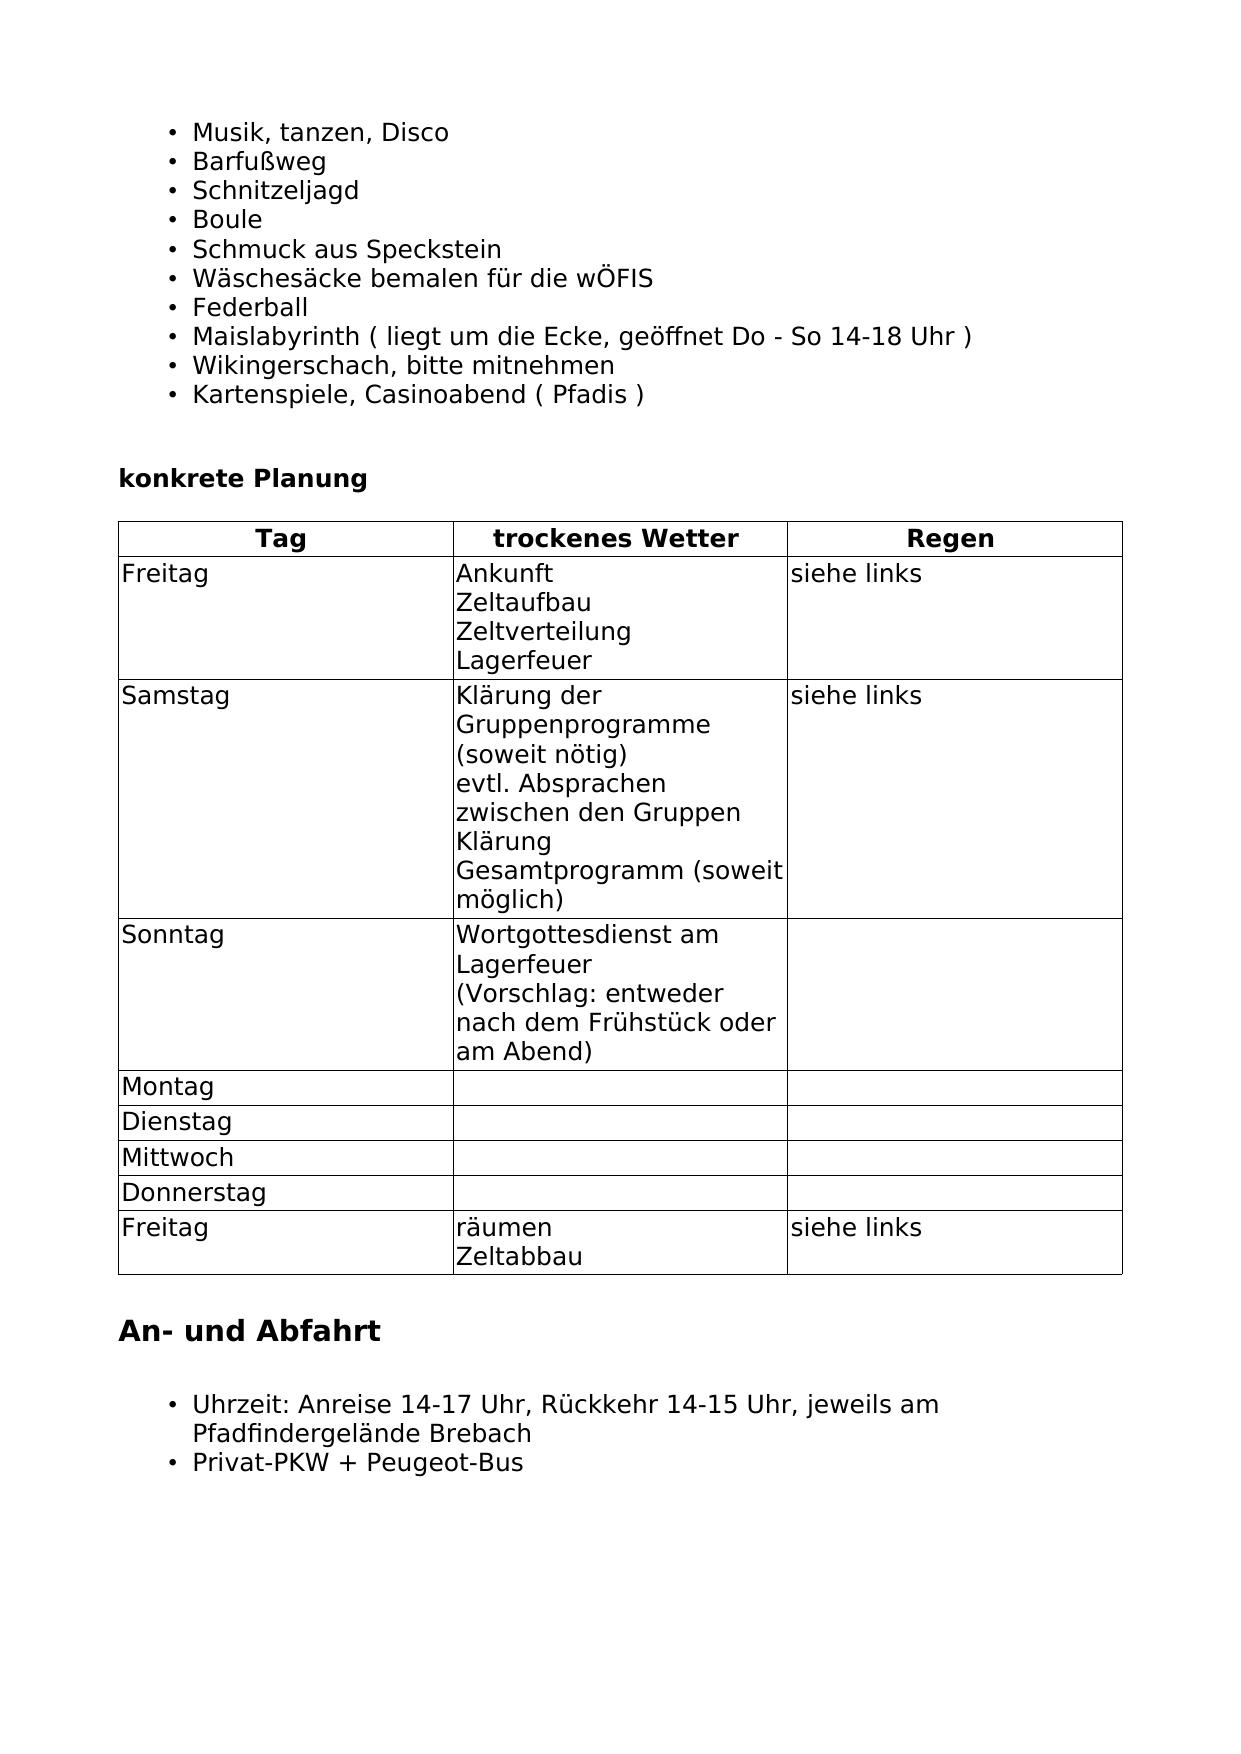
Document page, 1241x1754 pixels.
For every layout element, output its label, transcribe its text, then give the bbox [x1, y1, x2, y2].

list Uhrzeit: Anreise 14-17 Uhr, Rückkehr 14-15 Uhr, jeweils am Pfadfindergelände Brebach [177, 1390, 1122, 1448]
table_cell Ankunft Zeltaufbau Zeltverteilung Lagerfeuer [454, 557, 787, 678]
table_cell Freitag [119, 1211, 453, 1274]
table_cell [454, 1176, 787, 1210]
table_cell [788, 1176, 1122, 1210]
table_header Regen [788, 522, 1122, 556]
table_cell Wortgottesdienst am Lagerfeuer (Vorschlag: entweder nach dem Frühstück oder am Abend) [454, 919, 787, 1069]
table_cell [788, 1071, 1122, 1104]
table_cell [454, 1141, 787, 1175]
table_cell Sonntag [119, 919, 453, 1069]
table_header trockenes Wetter [454, 522, 787, 556]
table_cell Montag [119, 1071, 453, 1104]
list Maislabyrinth ( liegt um die Ecke, geöffnet Do - So 14-18 Uhr ) [177, 322, 1122, 351]
table_header Tag [119, 522, 453, 556]
list Wikingerschach, bitte mitnehmen [177, 351, 1122, 381]
table_cell Dienstag [119, 1106, 453, 1140]
table_cell Donnerstag [119, 1176, 453, 1210]
table_cell [788, 919, 1122, 1069]
subtitle An- und Abfahrt [118, 1314, 1122, 1348]
list Schnitzeljagd [177, 176, 1122, 206]
table_cell räumen Zeltabbau [454, 1211, 787, 1274]
list Schmuck aus Speckstein [177, 235, 1122, 264]
table_cell Klärung der Gruppenprogramme (soweit nötig) evtl. Absprachen zwischen den Gruppen Klärung Gesamtprogramm (soweit möglich) [454, 680, 787, 918]
list Wäschesäcke bemalen für die wÖFIS [177, 264, 1122, 293]
table_cell [788, 1141, 1122, 1175]
table_cell siehe links [788, 1211, 1122, 1274]
table_cell Samstag [119, 680, 453, 918]
list Boule [177, 206, 1122, 235]
table_cell [454, 1106, 787, 1140]
table_cell Mittwoch [119, 1141, 453, 1175]
table_cell [454, 1071, 787, 1104]
table_cell Freitag [119, 557, 453, 678]
list Federball [177, 293, 1122, 322]
table_cell [788, 1106, 1122, 1140]
subtitle konkrete Planung [118, 464, 1122, 493]
table_cell siehe links [788, 557, 1122, 678]
list Musik, tanzen, Disco [177, 118, 1122, 147]
list Barfußweg [177, 147, 1122, 176]
list Privat-PKW + Peugeot-Bus [177, 1448, 1122, 1477]
table_cell siehe links [788, 680, 1122, 918]
list Kartenspiele, Casinoabend ( Pfadis ) [177, 381, 1122, 410]
